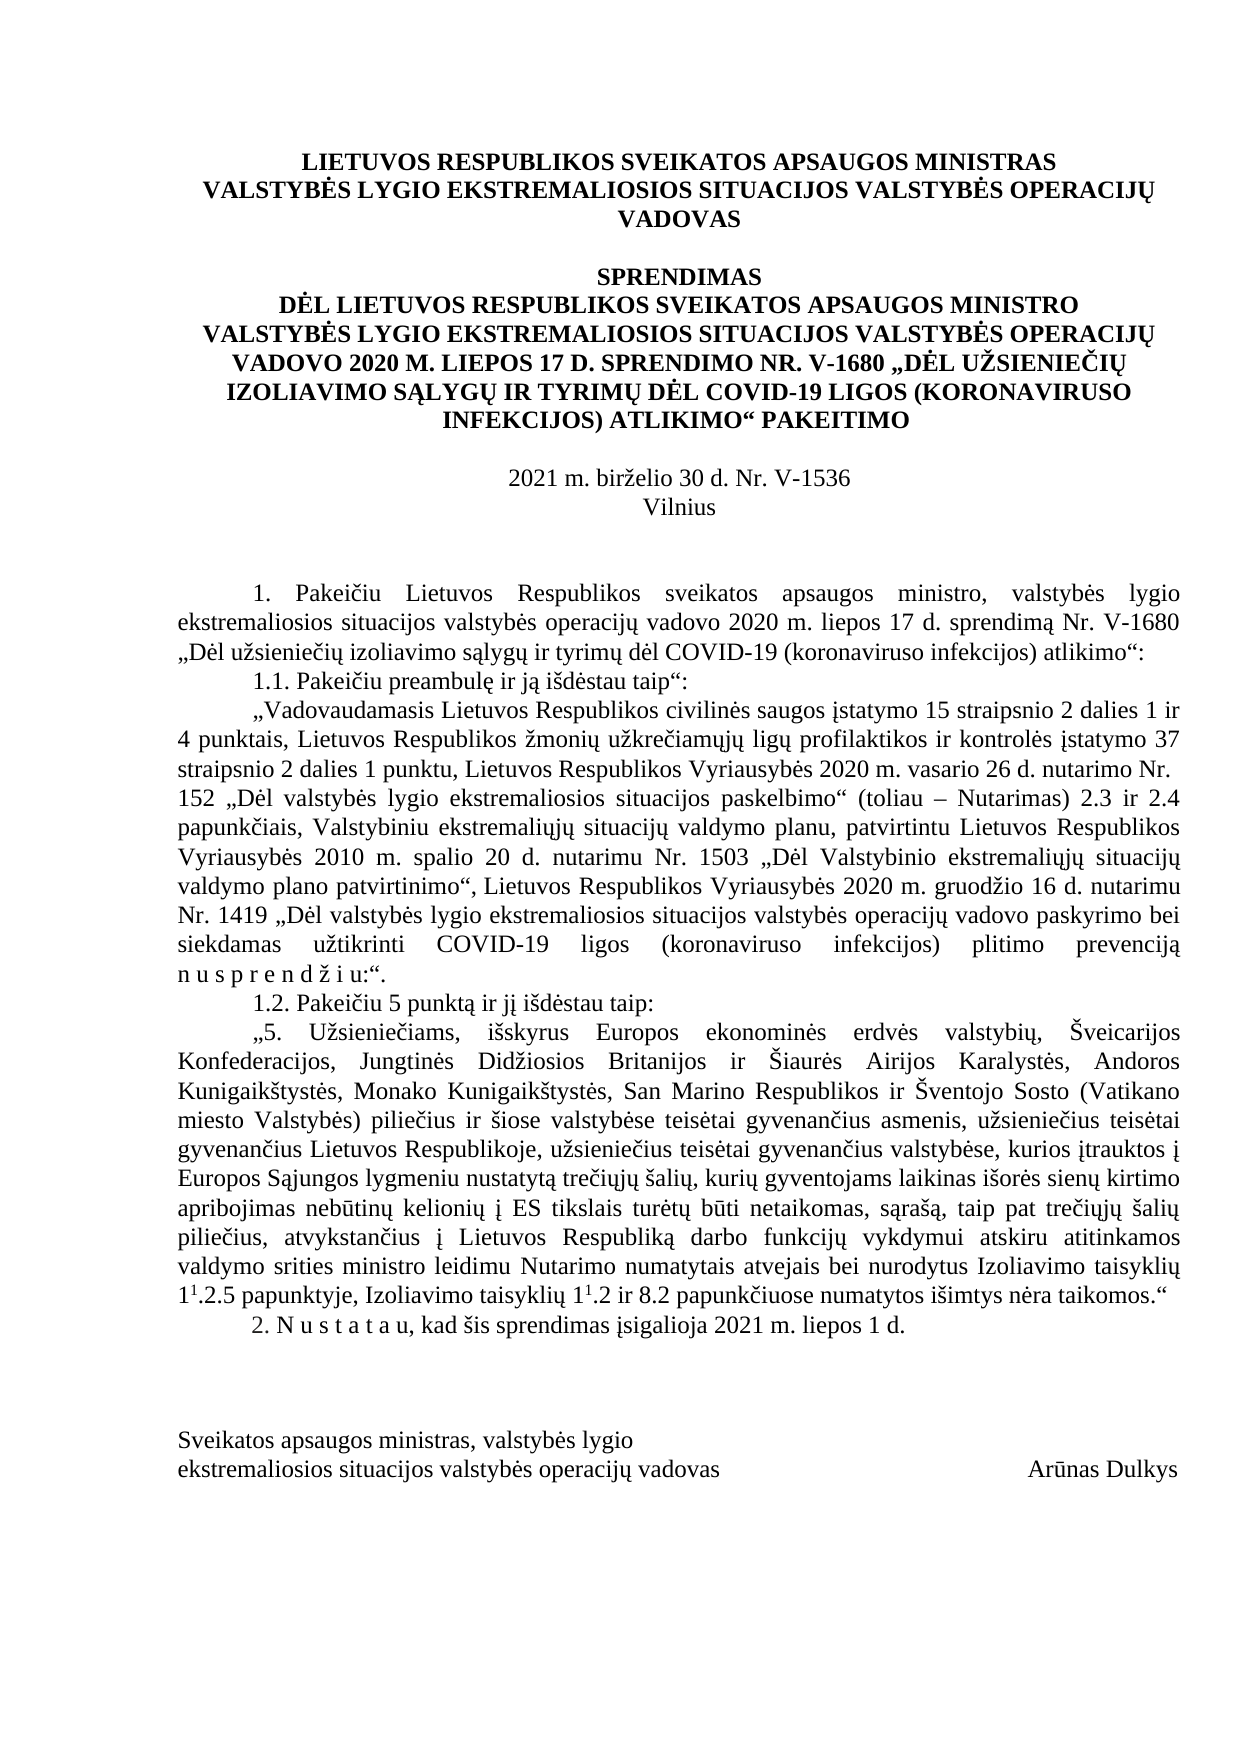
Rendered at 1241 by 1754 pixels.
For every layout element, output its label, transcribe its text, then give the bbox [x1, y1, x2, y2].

text DĖL LIETUVOS RESPUBLIKOS SVEIKATOS APSAUGOS MINISTRO [177, 291, 1181, 319]
text „Vadovaudamasis Lietuvos Respublikos civilinės saugos įstatymo 15 straipsnio 2 dalies 1 ir 4 punktais, Lietuvos Respublikos žmonių užkrečiamųjų ligų profilaktikos ir kontrolės įstatymo 37 straipsnio 2 dalies 1 punktu, Lietuvos Respublikos Vyriausybės 2020 m. vasario 26 d. nutarimo Nr. 152 „Dėl valstybės lygio ekstremaliosios situacijos paskelbimo“ (toliau – Nutarimas) 2.3 ir 2.4 papunkčiais, Valstybiniu ekstremaliųjų situacijų valdymo planu, patvirtintu Lietuvos Respublikos Vyriausybės 2010 m. spalio 20 d. nutarimu Nr. 1503 „Dėl Valstybinio ekstremaliųjų situacijų valdymo plano patvirtinimo“, Lietuvos Respublikos Vyriausybės 2020 m. gruodžio 16 d. nutarimu Nr. 1419 „Dėl valstybės lygio ekstremaliosios situacijos valstybės operacijų vadovo paskyrimo bei siekdamas užtikrinti COVID-19 ligos (koronaviruso infekcijos) plitimo prevenciją n u s p r e n d ž i u:“. [177, 695, 1181, 987]
text 2. N u s t a t a u, kad šis sprendimas įsigalioja 2021 m. liepos 1 d. [177, 1310, 1181, 1339]
text 1.1. Pakeičiu preambulę ir ją išdėstau taip“: [177, 666, 1181, 695]
text SPRENDIMAS [177, 262, 1181, 291]
text ekstremaliosios situacijos valstybės operacijų vadovas Arūnas Dulkys [177, 1454, 1181, 1482]
text 1. Pakeičiu Lietuvos Respublikos sveikatos apsaugos ministro, valstybės lygio ekstremaliosios situacijos valstybės operacijų vadovo 2020 m. liepos 17 d. sprendimą Nr. V-1680 „Dėl užsieniečių izoliavimo sąlygų ir tyrimų dėl COVID-19 (koronaviruso infekcijos) atlikimo“: [177, 578, 1181, 665]
text Vilnius [177, 492, 1181, 521]
text 2021 m. birželio 30 d. Nr. V-1536 [177, 463, 1181, 492]
text „5. Užsieniečiams, išskyrus Europos ekonominės erdvės valstybių, Šveicarijos Konfederacijos, Jungtinės Didžiosios Britanijos ir Šiaurės Airijos Karalystės, Andoros Kunigaikštystės, Monako Kunigaikštystės, San Marino Respublikos ir Šventojo Sosto (Vatikano miesto Valstybės) piliečius ir šiose valstybėse teisėtai gyvenančius asmenis, užsieniečius teisėtai gyvenančius Lietuvos Respublikoje, užsieniečius teisėtai gyvenančius valstybėse, kurios įtrauktos į Europos Sąjungos lygmeniu nustatytą trečiųjų šalių, kurių gyventojams laikinas išorės sienų kirtimo apribojimas nebūtinų kelionių į ES tikslais turėtų būti netaikomas, sąrašą, taip pat trečiųjų šalių piliečius, atvykstančius į Lietuvos Respubliką darbo funkcijų vykdymui atskiru atitinkamos valdymo srities ministro leidimu Nutarimo numatytais atvejais bei nurodytus Izoliavimo taisyklių 11.2.5 papunktyje, Izoliavimo taisyklių 11.2 ir 8.2 papunkčiuose numatytos išimtys nėra taikomos.“ [177, 1017, 1181, 1309]
text Sveikatos apsaugos ministras, valstybės lygio [177, 1425, 1181, 1454]
text 1.2. Pakeičiu 5 punktą ir jį išdėstau taip: [177, 988, 1181, 1017]
text VALSTYBĖS LYGIO EKSTREMALIOSIOS SITUACIJOS VALSTYBĖS OPERACIJŲ VADOVO 2020 M. LIEPOS 17 D. SPRENDIMO NR. V-1680 „DĖL užsieniečių izoliavimo SĄLYGŲ ir tyrimų dėl COVID-19 ligos (koronaviruso infekcijos) atlikimo“ PAKEITIMO [177, 319, 1181, 434]
text VALSTYBĖS LYGIO EKSTREMALIOSIOS SITUACIJOS VALSTYBĖS OPERACIJŲ VADOVAS [177, 176, 1181, 233]
text LIETUVOS RESPUBLIKOS SVEIKATOS APSAUGOS MINISTRAS [177, 147, 1181, 176]
